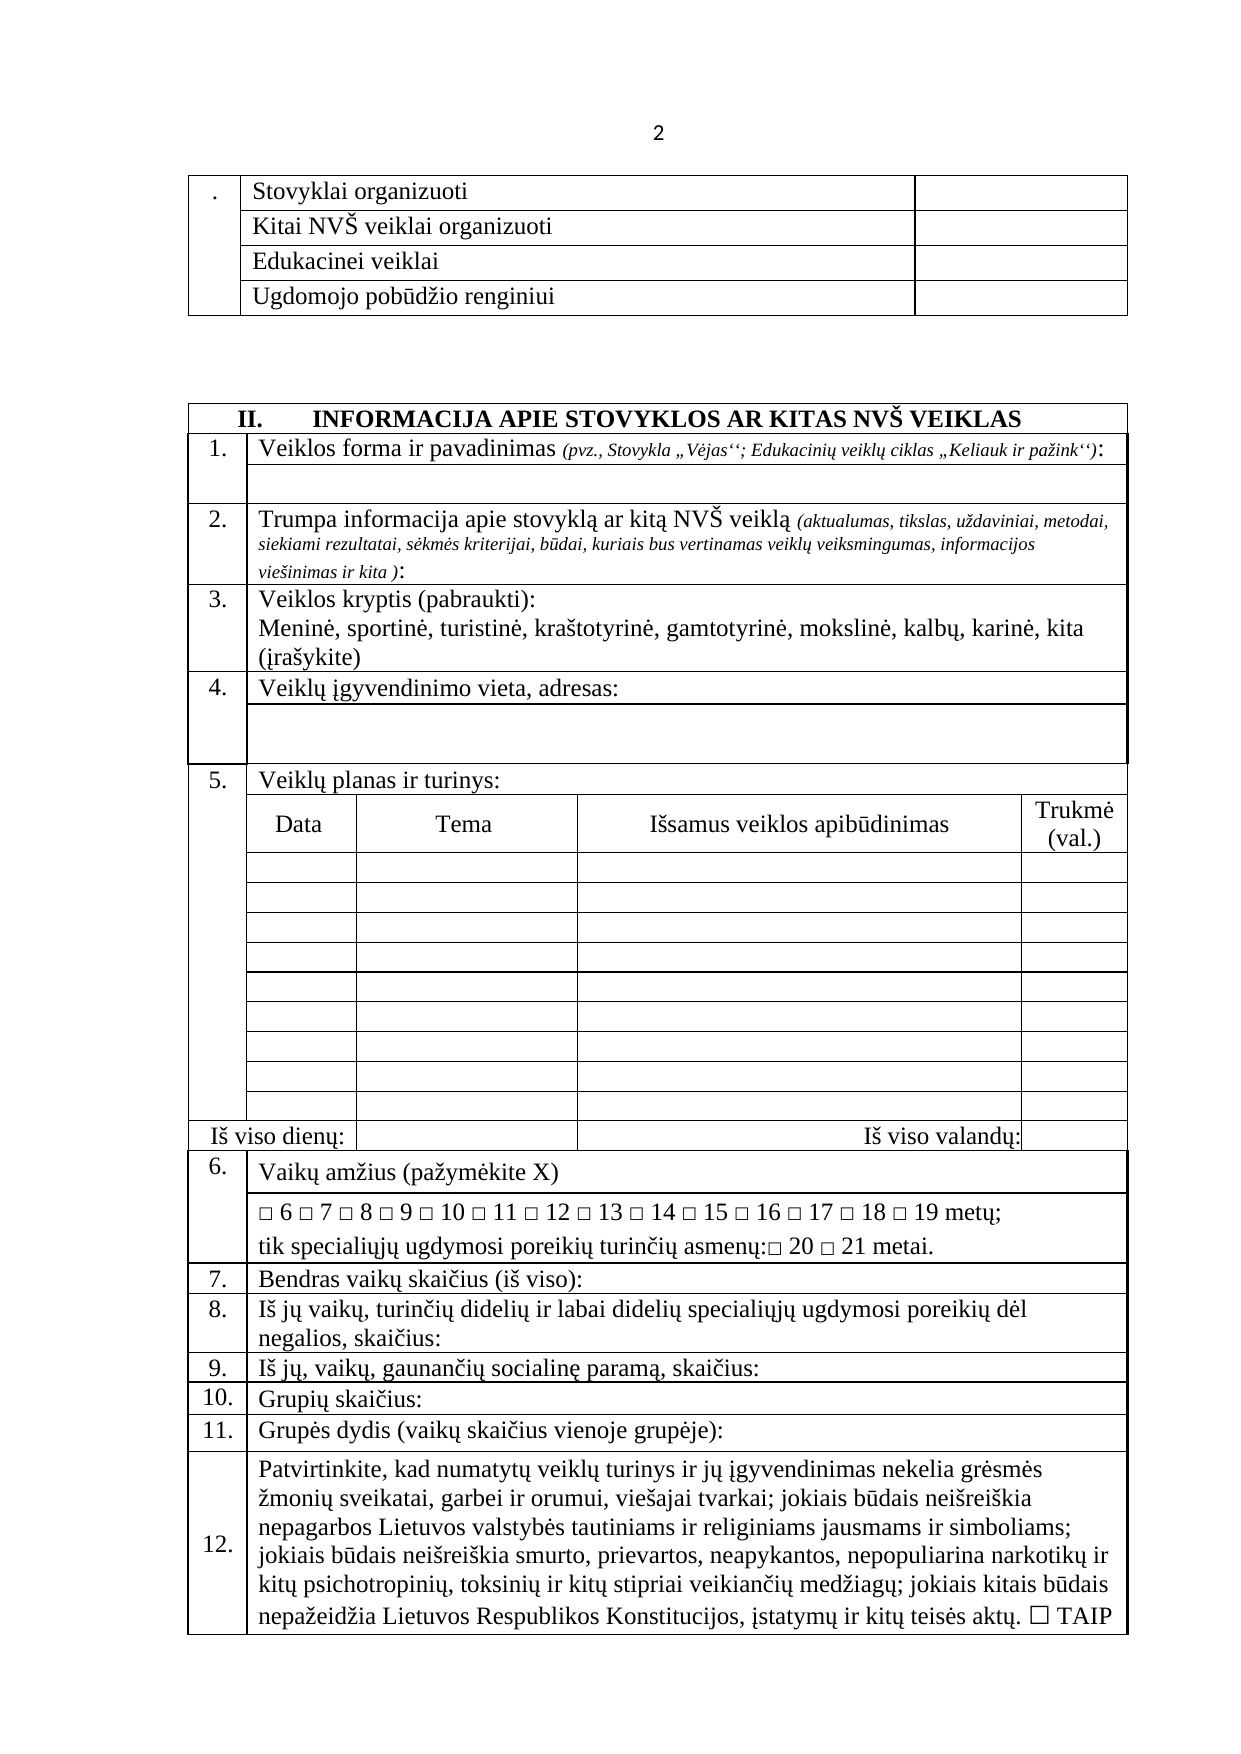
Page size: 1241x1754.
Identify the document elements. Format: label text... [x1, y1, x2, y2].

table_cell Bendras vaikų skaičius (iš viso): [248, 1264, 1126, 1293]
table_cell [248, 465, 1126, 503]
table_cell 10. [189, 1383, 246, 1414]
table_cell Kitai NVŠ veiklai organizuoti [241, 211, 914, 245]
table_cell [247, 1092, 356, 1120]
table_cell [916, 176, 1127, 210]
table_cell [1022, 943, 1127, 971]
table_cell ☐ 6 ☐ 7 ☐ 8 ☐ 9 ☐ 10 ☐ 11 ☐ 12 ☐ 13 ☐ 14 ☐ 15 ☐ 16 ☐ 17 ☐ 18 ☐ 19 metų; tik specialiųjų ugdymosi poreikių turinčių asmenų:☐ 20 ☐ 21 metai. [248, 1194, 1126, 1262]
table_cell Ugdomojo pobūdžio renginiui [241, 281, 914, 315]
table_cell Grupės dydis (vaikų skaičius vienoje grupėje): [248, 1415, 1126, 1451]
table_cell 3. [189, 585, 246, 671]
table_cell 4. [189, 672, 246, 763]
table_cell Veiklos kryptis (pabraukti): Meninė, sportinė, turistinė, kraštotyrinė, gamtotyrinė, mokslinė, kalbų, karinė, kita (įrašykite) [248, 585, 1126, 671]
table_cell [916, 246, 1127, 280]
table_cell Veiklos forma ir pavadinimas (pvz., Stovykla „Vėjas‘‘; Edukacinių veiklų ciklas „Keliauk ir pažink‘‘): [248, 434, 1126, 464]
table_cell . [189, 176, 240, 210]
table_cell [248, 705, 1126, 763]
table_cell [1022, 1002, 1127, 1031]
table_cell [1022, 1032, 1127, 1061]
table_cell 12. [189, 1452, 246, 1634]
table_cell Veiklų planas ir turinys: [247, 764, 1127, 794]
table_cell [578, 1092, 1021, 1120]
table_cell [357, 913, 577, 942]
table_cell [357, 1121, 577, 1150]
table_cell [357, 1062, 577, 1091]
table_cell [247, 883, 356, 912]
table_cell 5. [189, 765, 246, 1120]
table_cell [247, 1062, 356, 1091]
table_cell [1022, 853, 1127, 882]
table_cell [1022, 1121, 1127, 1150]
table_cell 8. [189, 1294, 246, 1352]
table_cell [357, 943, 577, 971]
table_cell [1022, 883, 1127, 912]
table_cell [357, 883, 577, 912]
table_cell 7. [189, 1264, 246, 1293]
table_cell Iš viso dienų: [189, 1121, 356, 1150]
table_cell Trukmė (val.) [1022, 795, 1127, 852]
table_cell 11. [189, 1415, 246, 1451]
table_cell Edukacinei veiklai [241, 246, 914, 280]
table_cell [357, 973, 577, 1001]
table_cell [357, 1092, 577, 1120]
table_cell Iš jų vaikų, turinčių didelių ir labai didelių specialiųjų ugdymosi poreikių dėl negalios, skaičius: [248, 1294, 1126, 1352]
table_cell [357, 853, 577, 882]
table_cell [916, 281, 1127, 315]
table_cell Patvirtinkite, kad numatytų veiklų turinys ir jų įgyvendinimas nekelia grėsmės žmonių sveikatai, garbei ir orumui, viešajai tvarkai; jokiais būdais neišreiškia nepagarbos Lietuvos valstybės tautiniams ir religiniams jausmams ir simboliams; jokiais būdais neišreiškia smurto, prievartos, neapykantos, nepopuliarina narkotikų ir kitų psichotropinių, toksinių ir kitų stipriai veikiančių medžiagų; jokiais kitais būdais nepažeidžia Lietuvos Respublikos Konstitucijos, įstatymų ir kitų teisės aktų. ☐ TAIP [248, 1452, 1126, 1634]
table_cell [1022, 973, 1127, 1001]
table_cell [247, 973, 356, 1001]
table_cell Veiklų įgyvendinimo vieta, adresas: [248, 672, 1126, 703]
table_cell [578, 1002, 1021, 1031]
table_cell Iš viso valandų: [578, 1121, 1021, 1150]
table_cell Grupių skaičius: [248, 1383, 1126, 1414]
table_cell [578, 943, 1021, 971]
table_header II. INFORMACIJA APIE STOVYKLOS AR KITAS NVŠ VEIKLAS [189, 404, 1127, 432]
table_cell Data [247, 795, 356, 852]
table_cell Išsamus veiklos apibūdinimas [578, 795, 1021, 852]
table_cell [247, 913, 356, 942]
table_cell [578, 1032, 1021, 1061]
table_cell [247, 943, 356, 971]
table_cell [357, 1032, 577, 1061]
table_cell Iš jų, vaikų, gaunančių socialinę paramą, skaičius: [248, 1353, 1126, 1381]
table_cell [578, 883, 1021, 912]
table_cell [1022, 913, 1127, 942]
table_cell [189, 245, 240, 280]
table_cell [578, 973, 1021, 1001]
table_cell 2. [189, 504, 246, 583]
table_cell [189, 210, 240, 245]
table_cell [247, 853, 356, 882]
table_cell [247, 1002, 356, 1031]
table_cell [1022, 1092, 1127, 1120]
table_cell 1. [189, 434, 246, 503]
table_cell Stovyklai organizuoti [241, 176, 914, 210]
table_cell Vaikų amžius (pažymėkite X) [248, 1151, 1126, 1192]
table_cell Trumpa informacija apie stovyklą ar kitą NVŠ veiklą (aktualumas, tikslas, uždaviniai, metodai, siekiami rezultatai, sėkmės kriterijai, būdai, kuriais bus vertinamas veiklų veiksmingumas, informacijos viešinimas ir kita ): [248, 504, 1126, 583]
table_cell [578, 1062, 1021, 1091]
table_cell [916, 211, 1127, 245]
table_cell Tema [357, 795, 577, 852]
table_cell [247, 1032, 356, 1061]
table_cell [357, 1002, 577, 1031]
table_cell [189, 280, 240, 315]
table_cell 6. [189, 1151, 246, 1262]
table_cell [1022, 1062, 1127, 1091]
table_cell [578, 853, 1021, 882]
table_cell 9. [189, 1353, 246, 1381]
table_cell [578, 913, 1021, 942]
